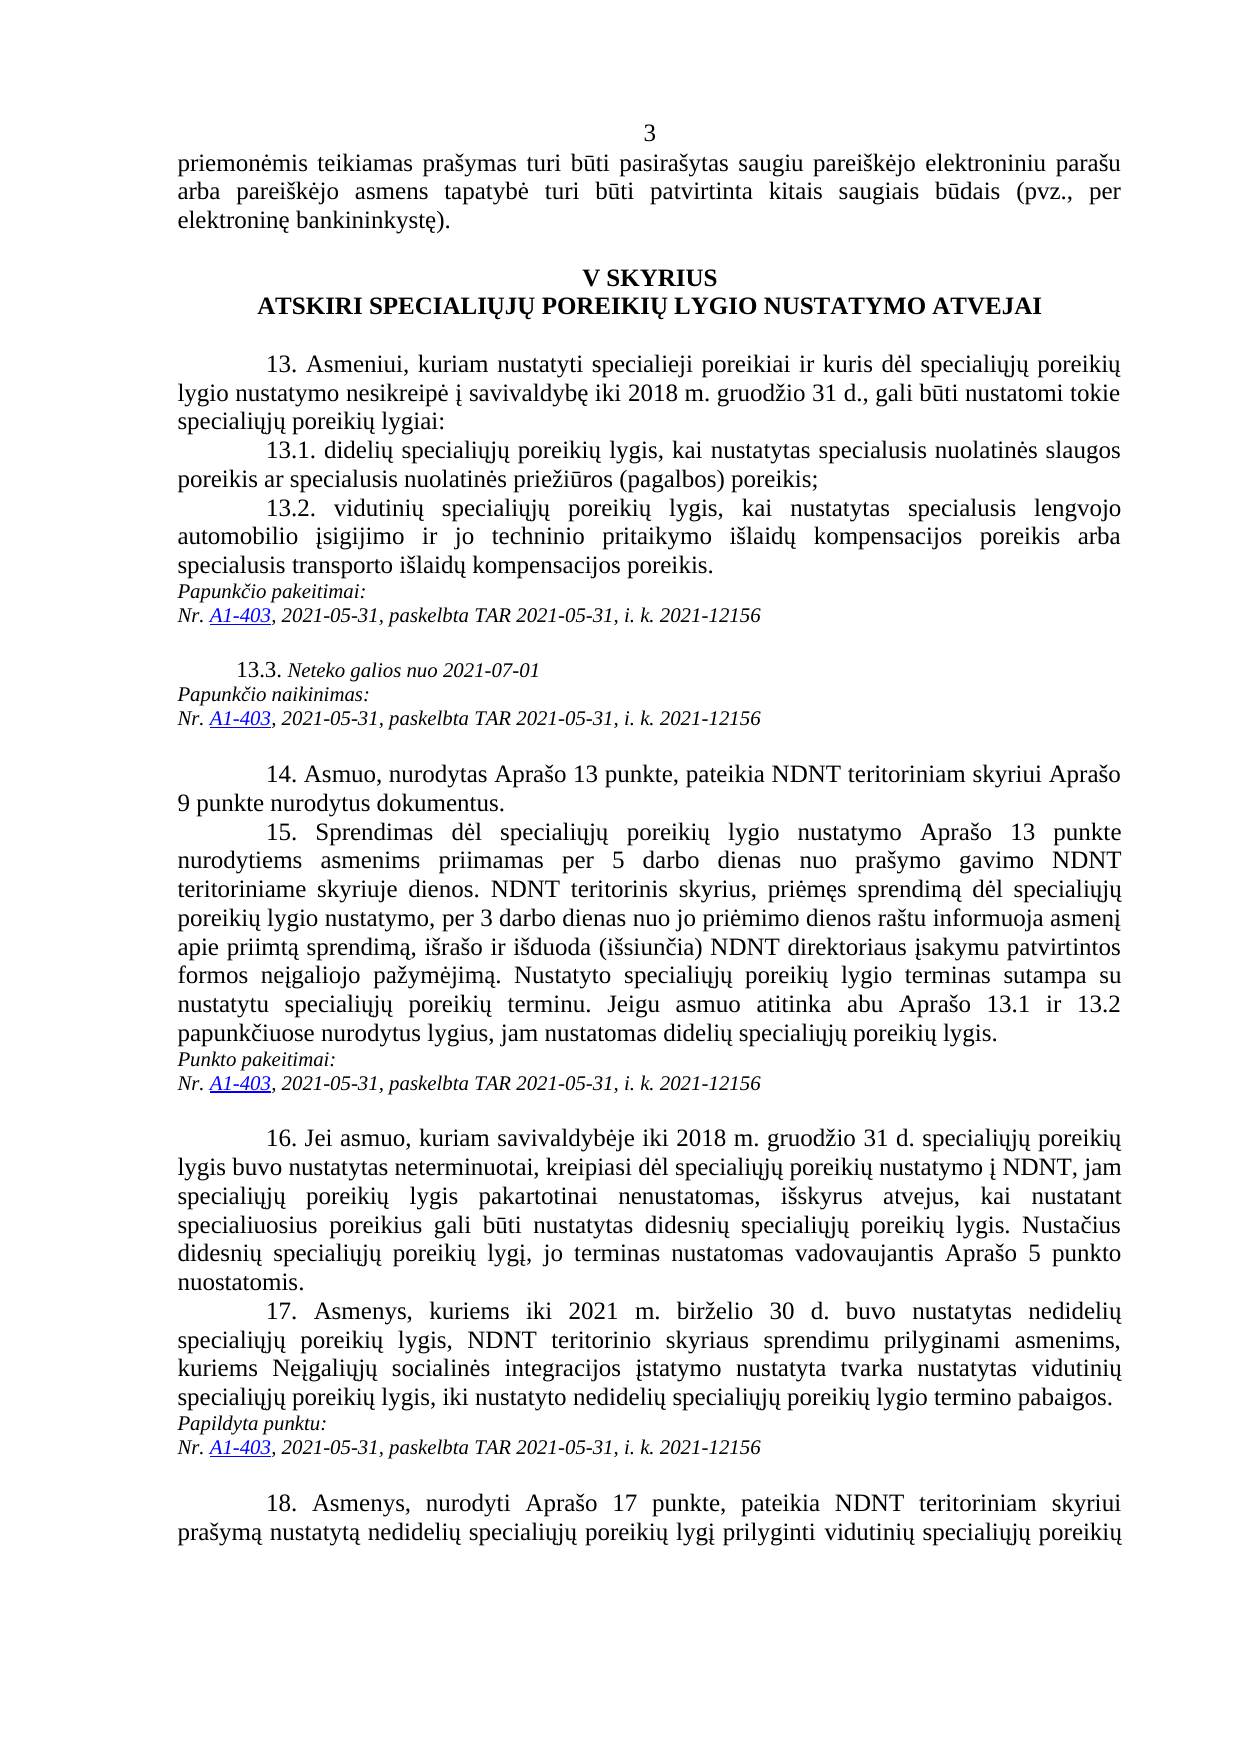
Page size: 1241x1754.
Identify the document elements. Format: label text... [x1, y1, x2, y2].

text 15. Sprendimas dėl specialiųjų poreikių lygio nustatymo Aprašo 13 punkte nurodytiems asmenims priimamas per 5 darbo dienas nuo prašymo gavimo NDNT teritoriniame skyriuje dienos. NDNT teritorinis skyrius, priėmęs sprendimą dėl specialiųjų poreikių lygio nustatymo, per 3 darbo dienas nuo jo priėmimo dienos raštu informuoja asmenį apie priimtą sprendimą, išrašo ir išduoda (išsiunčia) NDNT direktoriaus įsakymu patvirtintos formos neįgaliojo pažymėjimą. Nustatyto specialiųjų poreikių lygio terminas sutampa su nustatytu specialiųjų poreikių terminu. Jeigu asmuo atitinka abu Aprašo 13.1 ir 13.2 papunkčiuose nurodytus lygius, jam nustatomas didelių specialiųjų poreikių lygis. [177, 817, 1122, 1047]
text Nr. A1-403, 2021-05-31, paskelbta TAR 2021-05-31, i. k. 2021-12156 [177, 1071, 1122, 1095]
text 16. Jei asmuo, kuriam savivaldybėje iki 2018 m. gruodžio 31 d. specialiųjų poreikių lygis buvo nustatytas neterminuotai, kreipiasi dėl specialiųjų poreikių nustatymo į NDNT, jam specialiųjų poreikių lygis pakartotinai nenustatomas, išskyrus atvejus, kai nustatant specialiuosius poreikius gali būti nustatytas didesnių specialiųjų poreikių lygis. Nustačius didesnių specialiųjų poreikių lygį, jo terminas nustatomas vadovaujantis Aprašo 5 punkto nuostatomis. [177, 1123, 1122, 1296]
text Nr. A1-403, 2021-05-31, paskelbta TAR 2021-05-31, i. k. 2021-12156 [177, 603, 1122, 627]
text 18. Asmenys, nurodyti Aprašo 17 punkte, pateikia NDNT teritoriniam skyriui prašymą nustatytą nedidelių specialiųjų poreikių lygį prilyginti vidutinių specialiųjų poreikių [177, 1488, 1122, 1545]
text 17. Asmenys, kuriems iki 2021 m. birželio 30 d. buvo nustatytas nedidelių specialiųjų poreikių lygis, NDNT teritorinio skyriaus sprendimu prilyginami asmenims, kuriems Neįgaliųjų socialinės integracijos įstatymo nustatyta tvarka nustatytas vidutinių specialiųjų poreikių lygis, iki nustatyto nedidelių specialiųjų poreikių lygio termino pabaigos. [177, 1296, 1122, 1411]
text Papunkčio naikinimas: [177, 682, 1122, 706]
text 13.2. vidutinių specialiųjų poreikių lygis, kai nustatytas specialusis lengvojo automobilio įsigijimo ir jo techninio pritaikymo išlaidų kompensacijos poreikis arba specialusis transporto išlaidų kompensacijos poreikis. [177, 493, 1122, 579]
text Punkto pakeitimai: [177, 1047, 1122, 1071]
text ATSKIRI SPECIALIŲJŲ POREIKIŲ LYGIO NUSTATYMO ATVEJAI [177, 291, 1122, 320]
text Nr. A1-403, 2021-05-31, paskelbta TAR 2021-05-31, i. k. 2021-12156 [177, 706, 1122, 730]
text 14. Asmuo, nurodytas Aprašo 13 punkte, pateikia NDNT teritoriniam skyriui Aprašo 9 punkte nurodytus dokumentus. [177, 759, 1122, 817]
text priemonėmis teikiamas prašymas turi būti pasirašytas saugiu pareiškėjo elektroniniu parašu arba pareiškėjo asmens tapatybė turi būti patvirtinta kitais saugiais būdais (pvz., per elektroninę bankininkystę). [177, 148, 1122, 234]
text Nr. A1-403, 2021-05-31, paskelbta TAR 2021-05-31, i. k. 2021-12156 [177, 1435, 1122, 1459]
text V SKYRIUS [177, 263, 1122, 291]
text 13.1. didelių specialiųjų poreikių lygis, kai nustatytas specialusis nuolatinės slaugos poreikis ar specialusis nuolatinės priežiūros (pagalbos) poreikis; [177, 435, 1122, 493]
text 13. Asmeniui, kuriam nustatyti specialieji poreikiai ir kuris dėl specialiųjų poreikių lygio nustatymo nesikreipė į savivaldybę iki 2018 m. gruodžio 31 d., gali būti nustatomi tokie specialiųjų poreikių lygiai: [177, 349, 1122, 435]
text Papunkčio pakeitimai: [177, 579, 1122, 603]
text Papildyta punktu: [177, 1411, 1122, 1435]
text 13.3. Neteko galios nuo 2021-07-01 [177, 656, 1122, 682]
